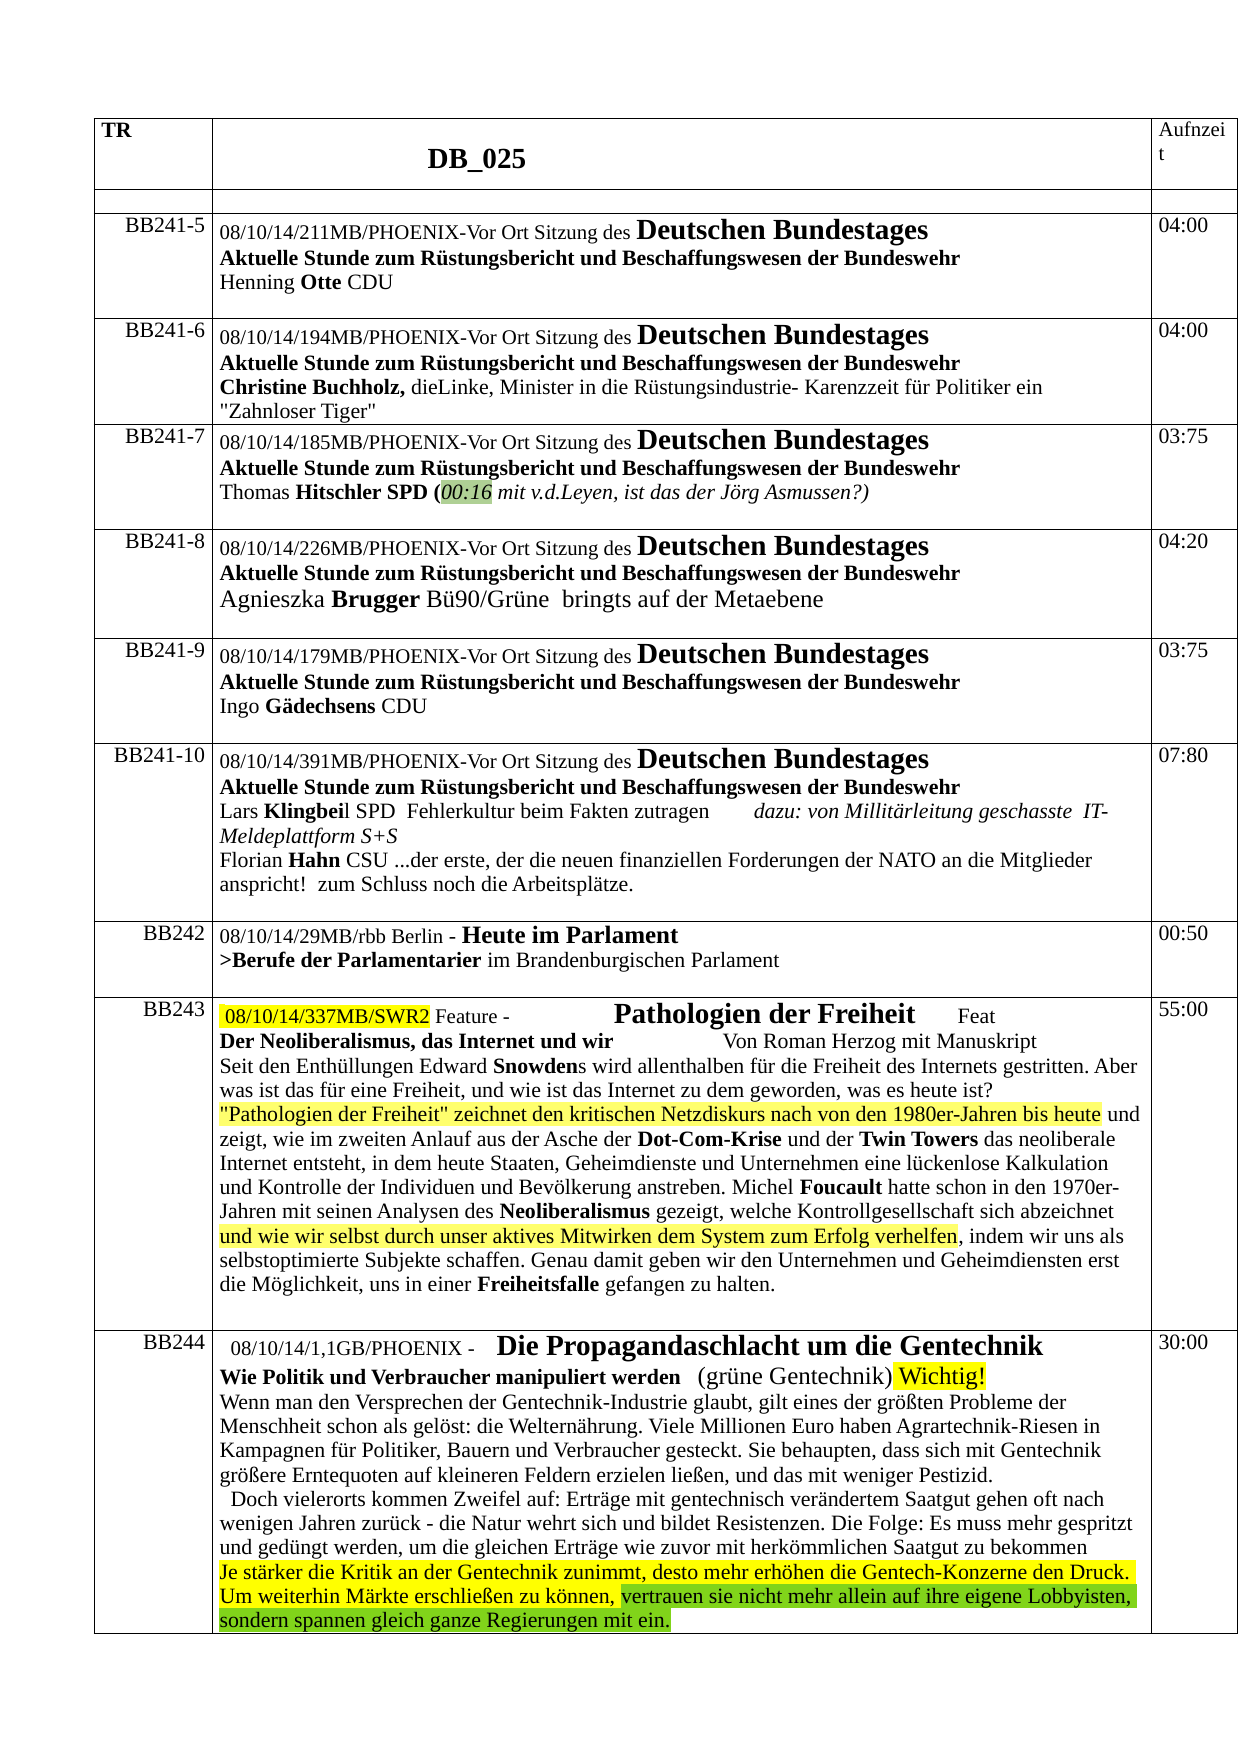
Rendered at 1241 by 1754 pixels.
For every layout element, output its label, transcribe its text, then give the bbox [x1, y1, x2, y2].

table_cell 03:75 [1152, 639, 1237, 743]
table_cell 08/10/14/1,1GB/PHOENIX - Die Propagandaschlacht um die Gentechnik Wie Politik und Verbraucher manipuliert werden (grüne Gentechnik) Wichtig! Wenn man den Versprechen der Gentechnik-Industrie glaubt, gilt eines der größten Probleme der Menschheit schon als gelöst: die Welternährung. Viele Millionen Euro haben Agrartechnik-Riesen in Kampagnen für Politiker, Bauern und Verbraucher gesteckt. Sie behaupten, dass sich mit Gentechnik größere Erntequoten auf kleineren Feldern erzielen ließen, und das mit weniger Pestizid. Doch vielerorts kommen Zweifel auf: Erträge mit gentechnisch verändertem Saatgut gehen oft nach wenigen Jahren zurück - die Natur wehrt sich und bildet Resistenzen. Die Folge: Es muss mehr gespritzt und gedüngt werden, um die gleichen Erträge wie zuvor mit herkömmlichen Saatgut zu bekommen Je stärker die Kritik an der Gentechnik zunimmt, desto mehr erhöhen die Gentech-Konzerne den Druck. Um weiterhin Märkte erschließen zu können, vertrauen sie nicht mehr allein auf ihre eigene Lobbyisten, sondern spannen gleich ganze Regierungen mit ein. [213, 1331, 1151, 1632]
table_cell 08/10/14/179MB/PHOENIX-Vor Ort Sitzung des Deutschen Bundestages Aktuelle Stunde zum Rüstungsbericht und Beschaffungswesen der Bundeswehr Ingo Gädechsens CDU [213, 639, 1151, 743]
table_cell 08/10/14/185MB/PHOENIX-Vor Ort Sitzung des Deutschen Bundestages Aktuelle Stunde zum Rüstungsbericht und Beschaffungswesen der Bundeswehr Thomas Hitschler SPD (00:16 mit v.d.Leyen, ist das der Jörg Asmussen?) [213, 425, 1151, 529]
table_cell 04:20 [1152, 530, 1237, 637]
table_cell BB244 [95, 1331, 212, 1632]
table_cell 08/10/14/226MB/PHOENIX-Vor Ort Sitzung des Deutschen Bundestages Aktuelle Stunde zum Rüstungsbericht und Beschaffungswesen der Bundeswehr Agnieszka Brugger Bü90/Grüne bringts auf der Metaebene [213, 530, 1151, 637]
table_cell [95, 190, 212, 213]
table_cell 08/10/14/391MB/PHOENIX-Vor Ort Sitzung des Deutschen Bundestages Aktuelle Stunde zum Rüstungsbericht und Beschaffungswesen der Bundeswehr Lars Klingbeil SPD Fehlerkultur beim Fakten zutragen dazu: von Millitärleitung geschasste IT-Meldeplattform S+S Florian Hahn CSU ...der erste, der die neuen finanziellen Forderungen der NATO an die Mitglieder anspricht! zum Schluss noch die Arbeitsplätze. [213, 744, 1151, 921]
table_cell 03:75 [1152, 425, 1237, 529]
table_cell BB241-7 [95, 425, 212, 529]
table_cell BB241-5 [95, 214, 212, 318]
table_cell [213, 190, 1151, 213]
table_cell BB243 [95, 998, 212, 1329]
table_header TR [95, 119, 212, 189]
table_cell BB242 [95, 922, 212, 997]
table_cell 30:00 [1152, 1331, 1237, 1632]
table_cell 08/10/14/29MB/rbb Berlin - Heute im Parlament >Berufe der Parlamentarier im Brandenburgischen Parlament [213, 922, 1151, 997]
table_cell 08/10/14/211MB/PHOENIX-Vor Ort Sitzung des Deutschen Bundestages Aktuelle Stunde zum Rüstungsbericht und Beschaffungswesen der Bundeswehr Henning Otte CDU [213, 214, 1151, 318]
table_cell 04:00 [1152, 214, 1237, 318]
table_header DB_025 [213, 119, 1151, 189]
table_cell 00:50 [1152, 922, 1237, 997]
table_cell BB241-8 [95, 530, 212, 637]
table_cell 07:80 [1152, 744, 1237, 921]
table_cell 04:00 [1152, 319, 1237, 423]
table_header Aufnzeit [1152, 119, 1237, 189]
table_cell BB241-6 [95, 319, 212, 423]
table_cell [1152, 190, 1237, 213]
table_cell BB241-9 [95, 639, 212, 743]
table_cell 08/10/14/194MB/PHOENIX-Vor Ort Sitzung des Deutschen Bundestages Aktuelle Stunde zum Rüstungsbericht und Beschaffungswesen der Bundeswehr Christine Buchholz, dieLinke, Minister in die Rüstungsindustrie- Karenzzeit für Politiker ein "Zahnloser Tiger" [213, 319, 1151, 423]
table_cell 55:00 [1152, 998, 1237, 1329]
table_cell 08/10/14/337MB/SWR2 Feature - Pathologien der Freiheit Feat Der Neoliberalismus, das Internet und wir Von Roman Herzog mit Manuskript Seit den Enthüllungen Edward Snowdens wird allenthalben für die Freiheit des Internets gestritten. Aber was ist das für eine Freiheit, und wie ist das Internet zu dem geworden, was es heute ist? "Pathologien der Freiheit" zeichnet den kritischen Netzdiskurs nach von den 1980er-Jahren bis heute und zeigt, wie im zweiten Anlauf aus der Asche der Dot-Com-Krise und der Twin Towers das neoliberale Internet entsteht, in dem heute Staaten, Geheimdienste und Unternehmen eine lückenlose Kalkulation und Kontrolle der Individuen und Bevölkerung anstreben. Michel Foucault hatte schon in den 1970er-Jahren mit seinen Analysen des Neoliberalismus gezeigt, welche Kontrollgesellschaft sich abzeichnet und wie wir selbst durch unser aktives Mitwirken dem System zum Erfolg verhelfen, indem wir uns als selbstoptimierte Subjekte schaffen. Genau damit geben wir den Unternehmen und Geheimdiensten erst die Möglichkeit, uns in einer Freiheitsfalle gefangen zu halten. [213, 998, 1151, 1329]
table_cell BB241-10 [95, 744, 212, 921]
